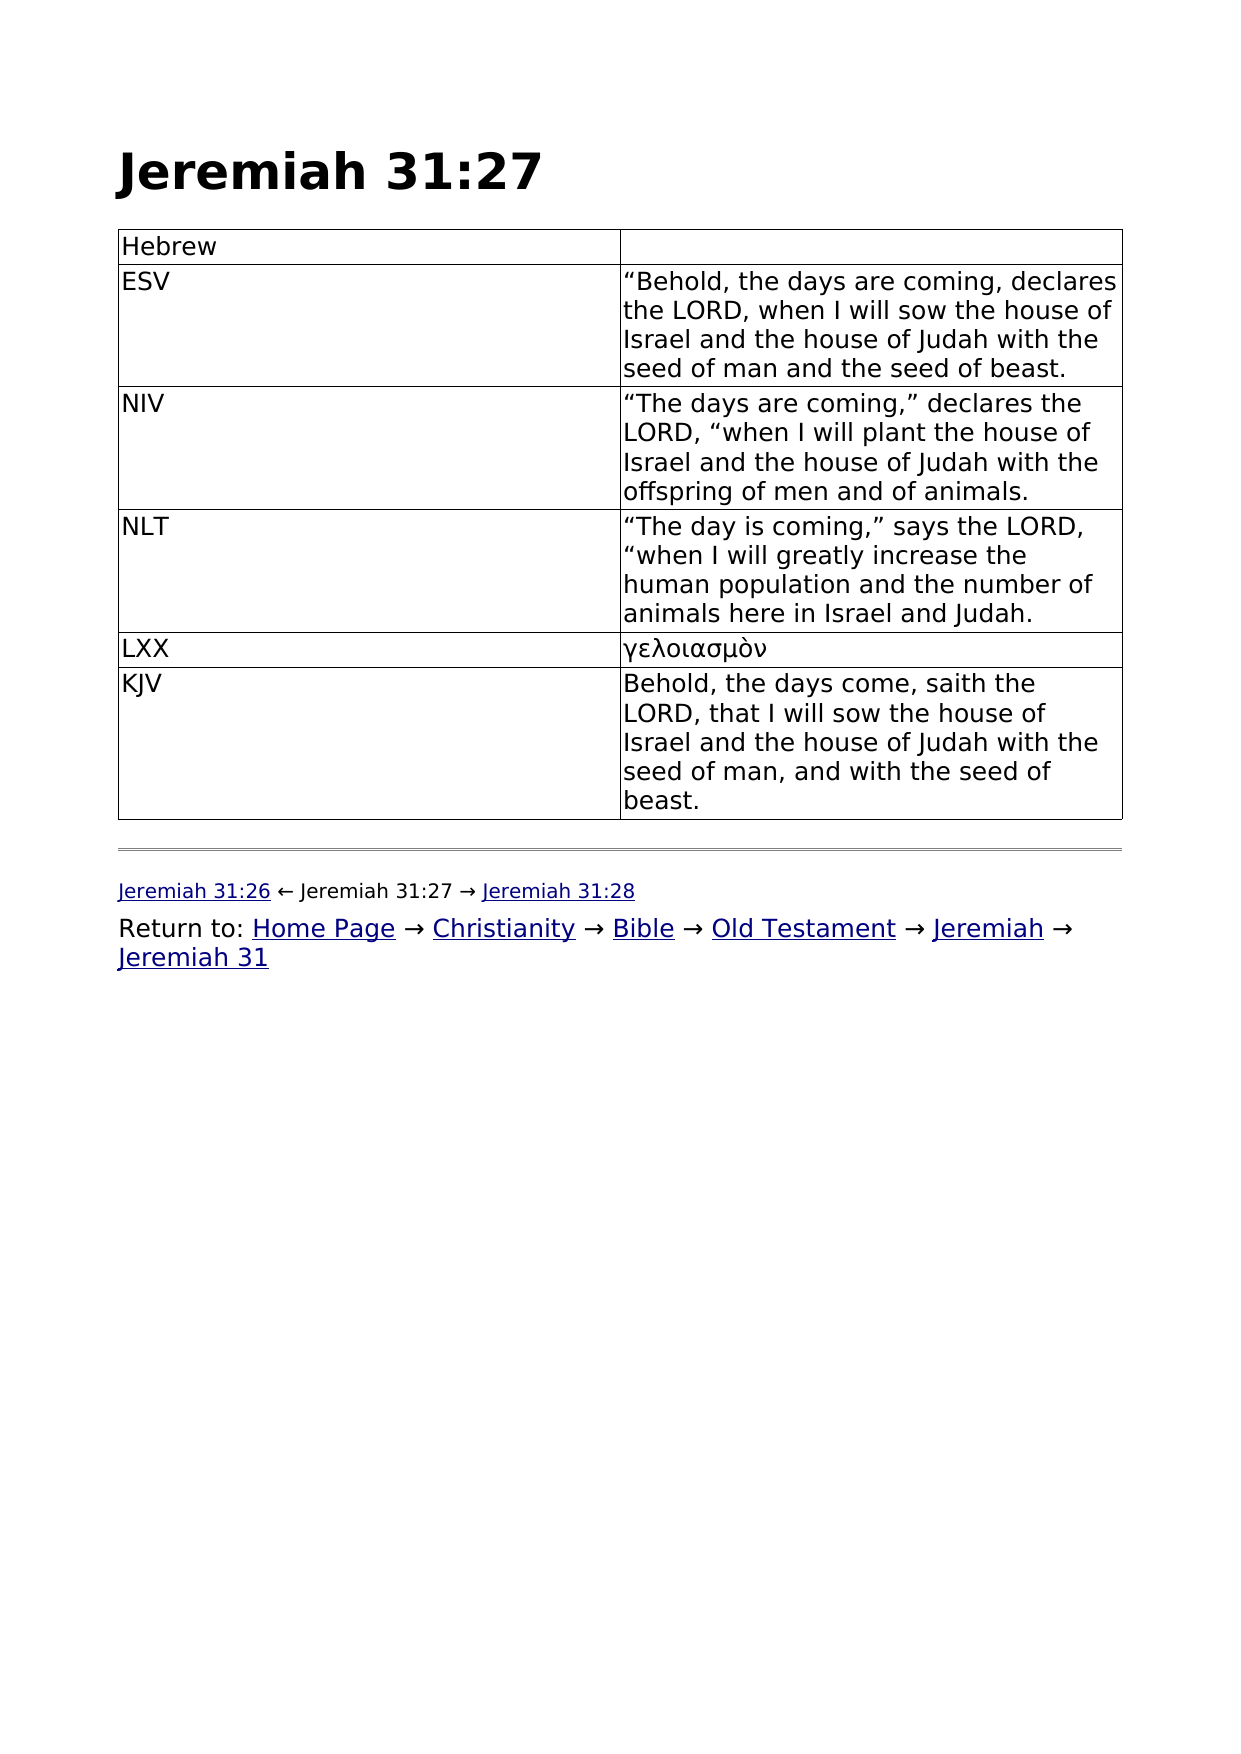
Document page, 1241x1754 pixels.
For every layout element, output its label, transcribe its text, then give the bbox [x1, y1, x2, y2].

table_cell LXX [119, 633, 620, 667]
text Return to: Home Page → Christianity → Bible → Old Testament → Jeremiah → Jeremiah 31 [118, 914, 1122, 972]
table_header [621, 230, 1122, 264]
table_header Hebrew [119, 230, 620, 264]
table_cell “Behold, the days are coming, declares the LORD, when I will sow the house of Israel and the house of Judah with the seed of man and the seed of beast. [621, 265, 1122, 386]
table_cell KJV [119, 668, 620, 818]
table_cell ESV [119, 265, 620, 386]
table_cell γελοιασμὸν [621, 633, 1122, 667]
table_cell NLT [119, 510, 620, 632]
text Jeremiah 31:26 ← Jeremiah 31:27 → Jeremiah 31:28 [118, 880, 1122, 914]
table_cell Behold, the days come, saith the LORD, that I will sow the house of Israel and the house of Judah with the seed of man, and with the seed of beast. [621, 668, 1122, 818]
subtitle Jeremiah 31:27 [118, 143, 1122, 201]
table_cell NIV [119, 387, 620, 509]
table_cell “The days are coming,” declares the LORD, “when I will plant the house of Israel and the house of Judah with the offspring of men and of animals. [621, 387, 1122, 509]
table_cell “The day is coming,” says the LORD, “when I will greatly increase the human population and the number of animals here in Israel and Judah. [621, 510, 1122, 632]
